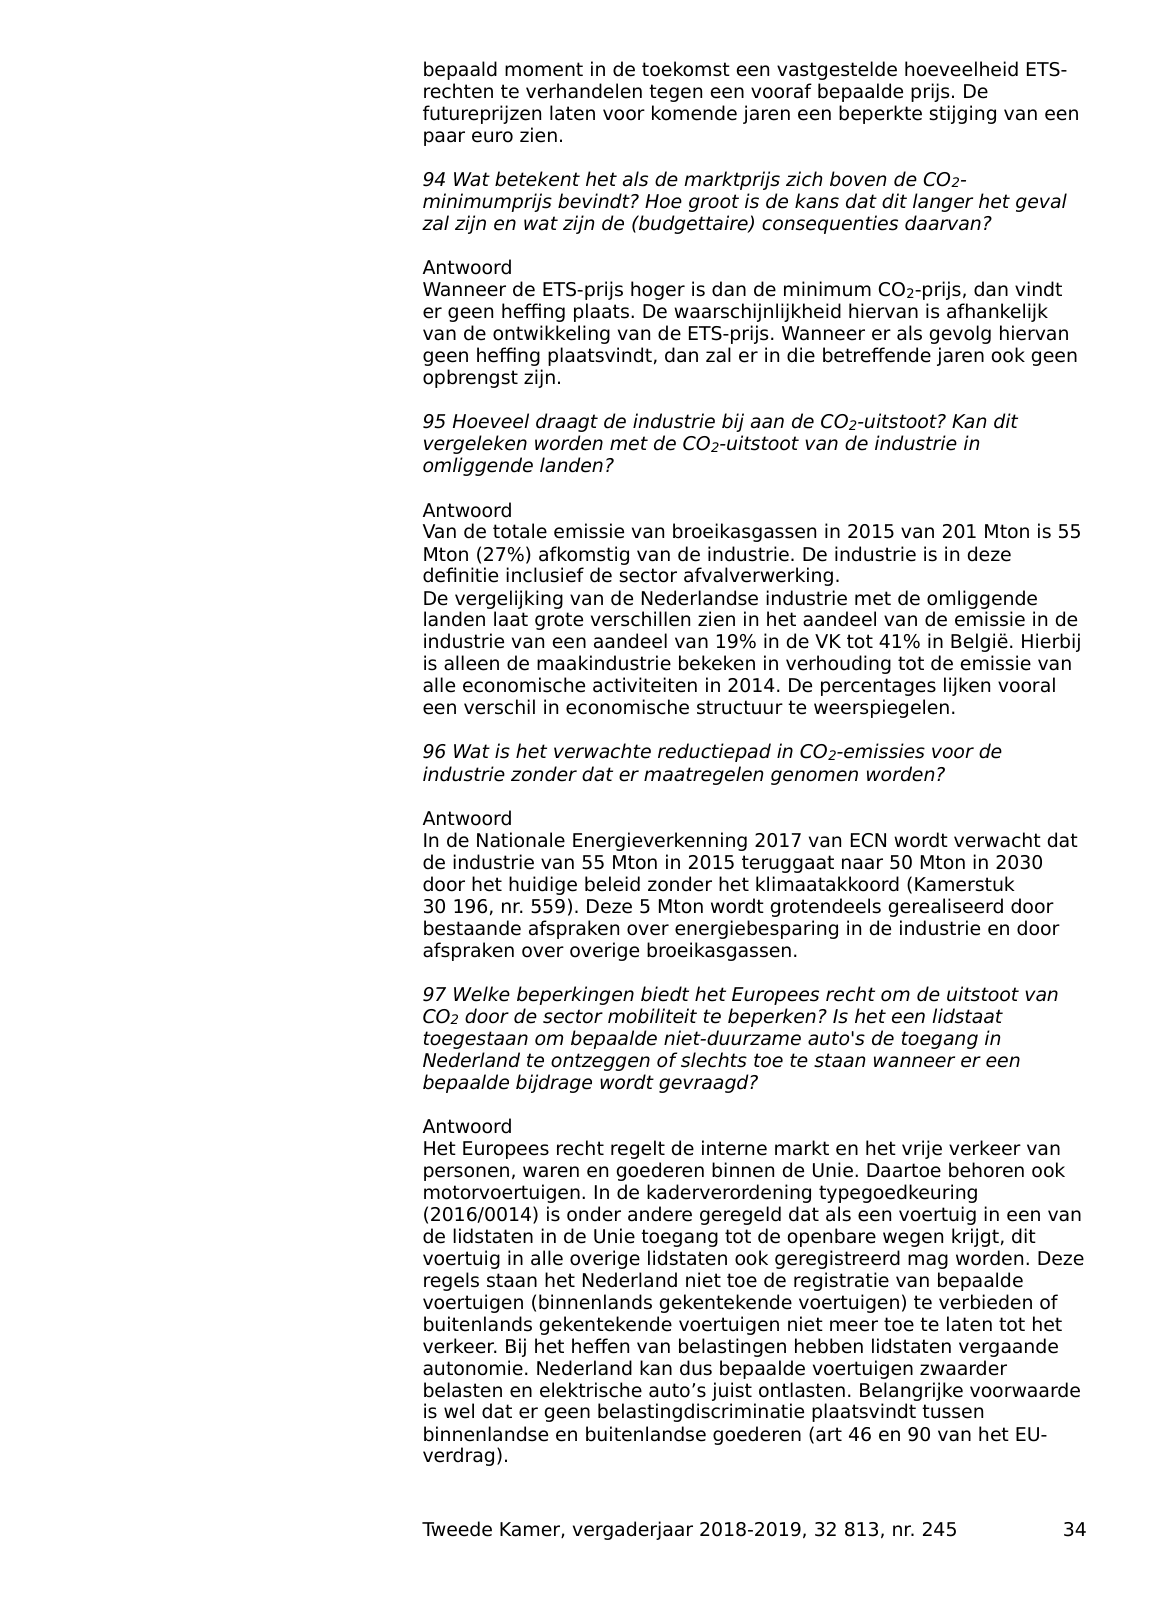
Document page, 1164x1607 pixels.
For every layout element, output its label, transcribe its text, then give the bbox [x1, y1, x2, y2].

text 97 Welke beperkingen biedt het Europees recht om de uitstoot van CO2 door de sector mobiliteit te beperken? Is het een lidstaat toegestaan om bepaalde niet-duurzame auto's de toegang in Nederland te ontzeggen of slechts toe te staan wanneer er een bepaalde bijdrage wordt gevraagd? [422, 984, 1087, 1093]
text Antwoord [422, 499, 1087, 521]
text Wanneer de ETS-prijs hoger is dan de minimum CO2-prijs, dan vindt er geen heffing plaats. De waarschijnlijkheid hiervan is afhankelijk van de ontwikkeling van de ETS-prijs. Wanneer er als gevolg hiervan geen heffing plaatsvindt, dan zal er in die betreffende jaren ook geen opbrengst zijn. [422, 279, 1087, 389]
text Het Europees recht regelt de interne markt en het vrije verkeer van personen, waren en goederen binnen de Unie. Daartoe behoren ook motorvoertuigen. In de kaderverordening typegoedkeuring (2016/0014) is onder andere geregeld dat als een voertuig in een van de lidstaten in de Unie toegang tot de openbare wegen krijgt, dit voertuig in alle overige lidstaten ook geregistreerd mag worden. Deze regels staan het Nederland niet toe de registratie van bepaalde voertuigen (binnenlands gekentekende voertuigen) te verbieden of buitenlands gekentekende voertuigen niet meer toe te laten tot het verkeer. Bij het heffen van belastingen hebben lidstaten vergaande autonomie. Nederland kan dus bepaalde voertuigen zwaarder belasten en elektrische auto’s juist ontlasten. Belangrijke voorwaarde is wel dat er geen belastingdiscriminatie plaatsvindt tussen binnenlandse en buitenlandse goederen (art 46 en 90 van het EU-verdrag). [422, 1138, 1087, 1467]
text 95 Hoeveel draagt de industrie bij aan de CO2-uitstoot? Kan dit vergeleken worden met de CO2-uitstoot van de industrie in omliggende landen? [422, 411, 1087, 477]
text De vergelijking van de Nederlandse industrie met de omliggende landen laat grote verschillen zien in het aandeel van de emissie in de industrie van een aandeel van 19% in de VK tot 41% in België. Hierbij is alleen de maakindustrie bekeken in verhouding tot de emissie van alle economische activiteiten in 2014. De percentages lijken vooral een verschil in economische structuur te weerspiegelen. [422, 587, 1087, 719]
text In de Nationale Energieverkenning 2017 van ECN wordt verwacht dat de industrie van 55 Mton in 2015 teruggaat naar 50 Mton in 2030 door het huidige beleid zonder het klimaatakkoord (Kamerstuk 30 196, nr. 559). Deze 5 Mton wordt grotendeels gerealiseerd door bestaande afspraken over energiebesparing in de industrie en door afspraken over overige broeikasgassen. [422, 829, 1087, 961]
text bepaald moment in de toekomst een vastgestelde hoeveelheid ETS-rechten te verhandelen tegen een vooraf bepaalde prijs. De futureprijzen laten voor komende jaren een beperkte stijging van een paar euro zien. [422, 59, 1087, 147]
text Van de totale emissie van broeikasgassen in 2015 van 201 Mton is 55 Mton (27%) afkomstig van de industrie. De industrie is in deze definitie inclusief de sector afvalverwerking. [422, 521, 1087, 587]
text 94 Wat betekent het als de marktprijs zich boven de CO2-minimumprijs bevindt? Hoe groot is de kans dat dit langer het geval zal zijn en wat zijn de (budgettaire) consequenties daarvan? [422, 169, 1087, 235]
text Antwoord [422, 257, 1087, 279]
text 96 Wat is het verwachte reductiepad in CO2-emissies voor de industrie zonder dat er maatregelen genomen worden? [422, 741, 1087, 785]
text Antwoord [422, 808, 1087, 829]
text Antwoord [422, 1116, 1087, 1138]
